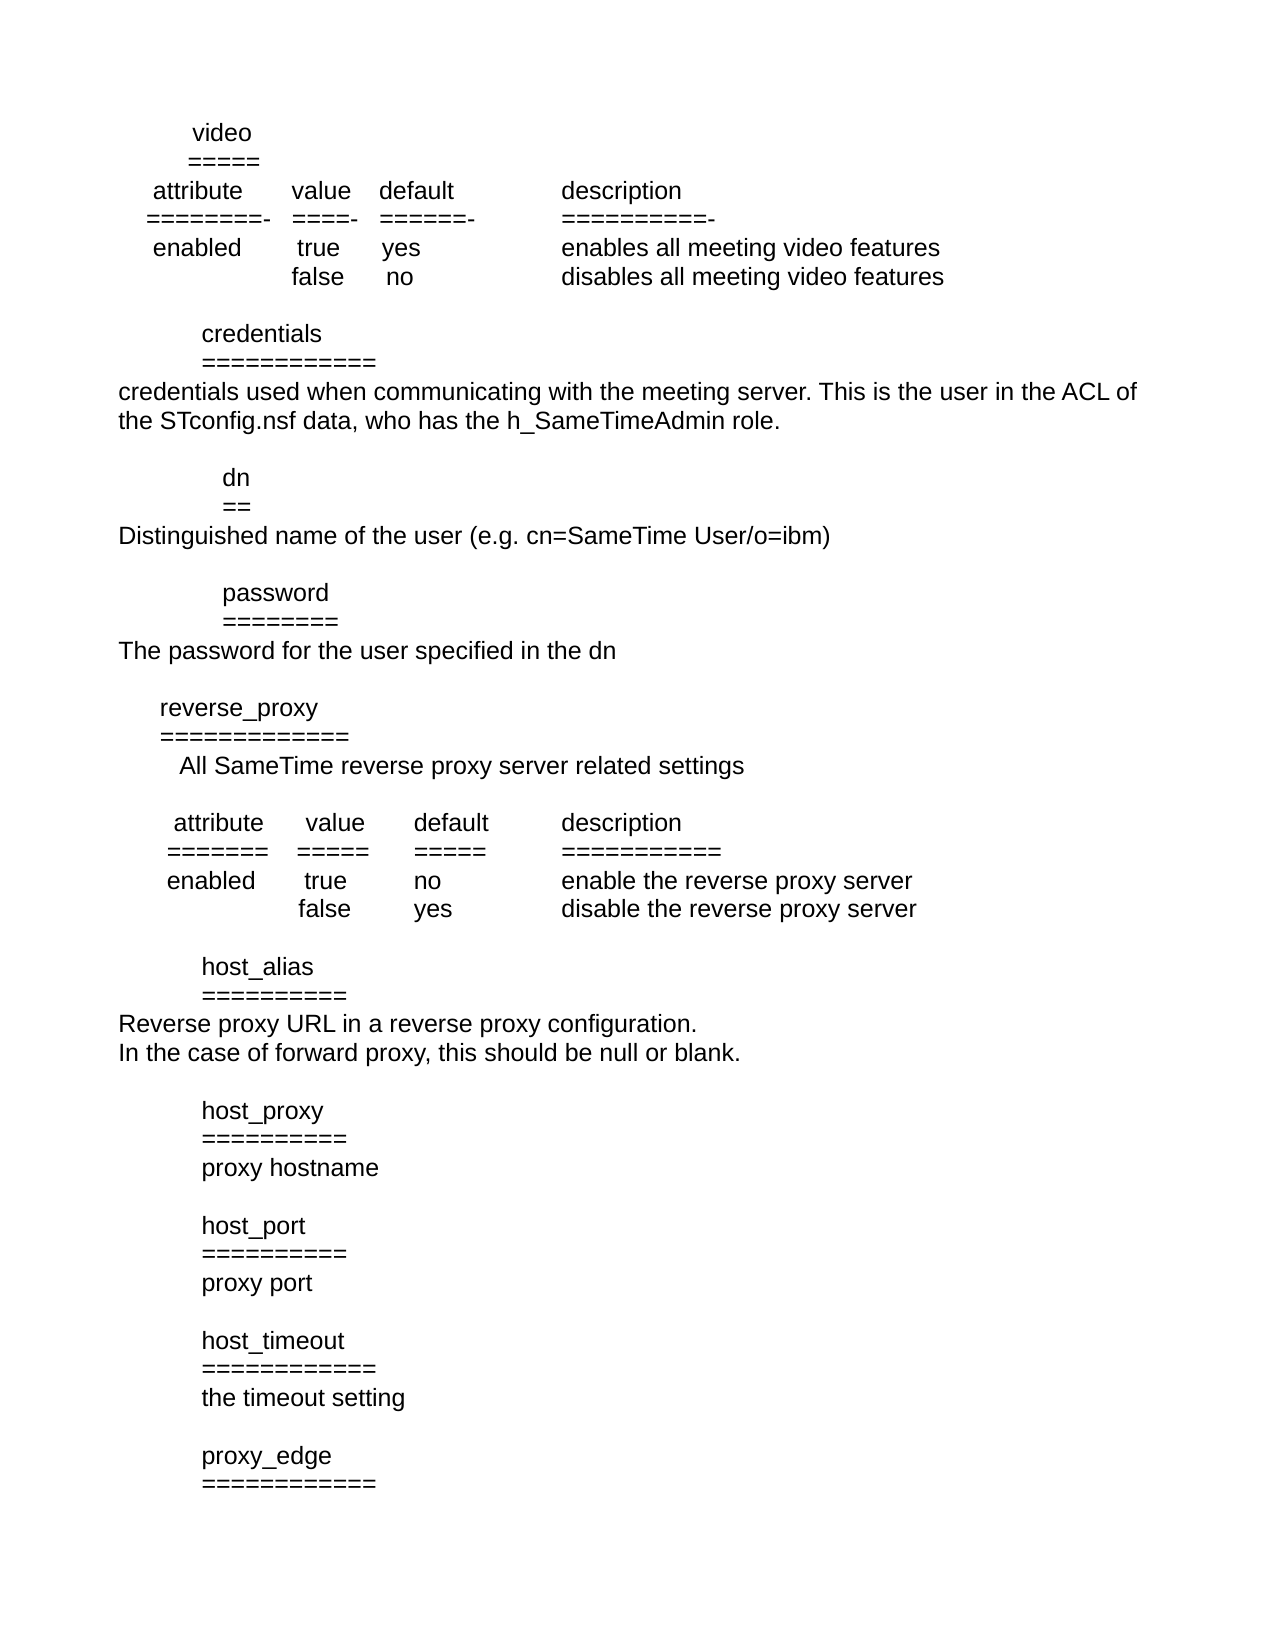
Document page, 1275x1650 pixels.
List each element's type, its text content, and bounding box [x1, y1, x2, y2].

text host_alias [118, 952, 1157, 981]
text ========- ====- ======- ==========- [118, 204, 1157, 233]
text proxy_edge [118, 1441, 1157, 1469]
text proxy hostname [118, 1153, 1157, 1182]
text password [118, 578, 1157, 607]
text host_proxy [118, 1096, 1157, 1124]
text ============= [118, 722, 1157, 751]
text host_timeout [118, 1326, 1157, 1354]
text ======== [118, 607, 1157, 636]
text ===== [118, 147, 1157, 176]
text false yes disable the reverse proxy server [118, 894, 1157, 923]
text ========== [118, 1239, 1157, 1268]
text enabled true yes enables all meeting video features [118, 233, 1157, 262]
text Reverse proxy URL in a reverse proxy configuration. [118, 1009, 1157, 1038]
text ============ [118, 348, 1157, 377]
text credentials [118, 319, 1157, 348]
text video [118, 118, 1157, 147]
text false no disables all meeting video features [118, 262, 1157, 291]
text ========== [118, 981, 1157, 1009]
text Distinguished name of the user (e.g. cn=SameTime User/o=ibm) [118, 521, 1157, 549]
text ============ [118, 1354, 1157, 1383]
text proxy port [118, 1268, 1157, 1297]
text enabled true no enable the reverse proxy server [118, 866, 1157, 894]
text reverse_proxy [118, 693, 1157, 722]
text attribute value default description [118, 176, 1157, 204]
text All SameTime reverse proxy server related settings [118, 751, 1157, 779]
text ========== [118, 1124, 1157, 1153]
text dn [118, 463, 1157, 492]
text In the case of forward proxy, this should be null or blank. [118, 1038, 1157, 1067]
text ============ [118, 1469, 1157, 1498]
text attribute value default description [118, 808, 1157, 837]
text the timeout setting [118, 1383, 1157, 1412]
text host_port [118, 1211, 1157, 1239]
text credentials used when communicating with the meeting server. This is the user in the ACL of the STconfig.nsf data, who has the h_SameTimeAdmin role. [118, 377, 1157, 434]
text ======= ===== ===== =========== [118, 837, 1157, 866]
text The password for the user specified in the dn [118, 636, 1157, 664]
text == [118, 492, 1157, 521]
